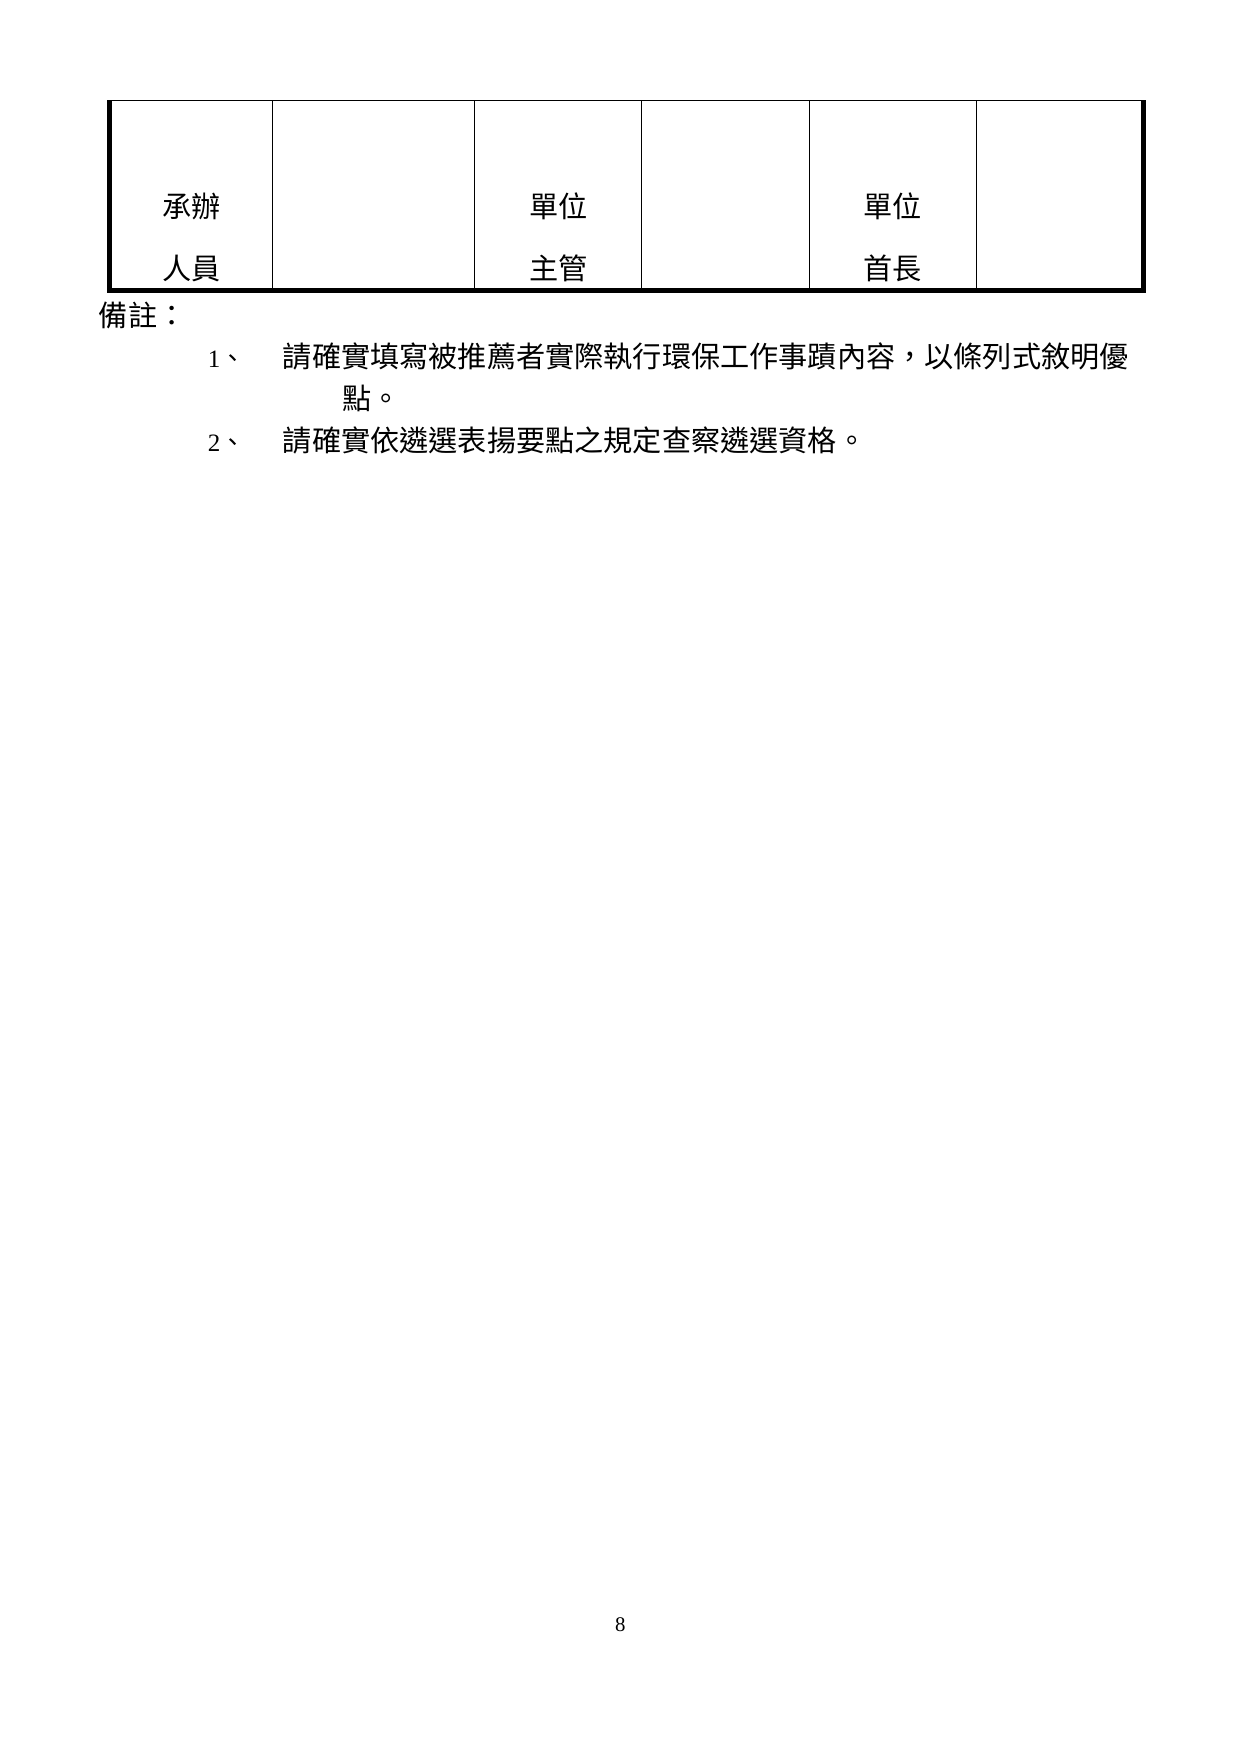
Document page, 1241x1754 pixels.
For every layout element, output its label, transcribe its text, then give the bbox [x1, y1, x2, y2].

table_cell 單位 首長 [810, 101, 976, 288]
table_cell 承辦 人員 [112, 101, 272, 288]
list 請確實依遴選表揚要點之規定查察遴選資格。 [208, 418, 1053, 459]
table_cell [642, 101, 809, 288]
table_cell [273, 101, 474, 288]
text 備註： [99, 293, 1053, 334]
list 請確實填寫被推薦者實際執行環保工作事蹟內容，以條列式敘明優點。 [208, 334, 1132, 418]
table_cell [977, 101, 1141, 288]
table_cell 單位 主管 [475, 101, 641, 288]
